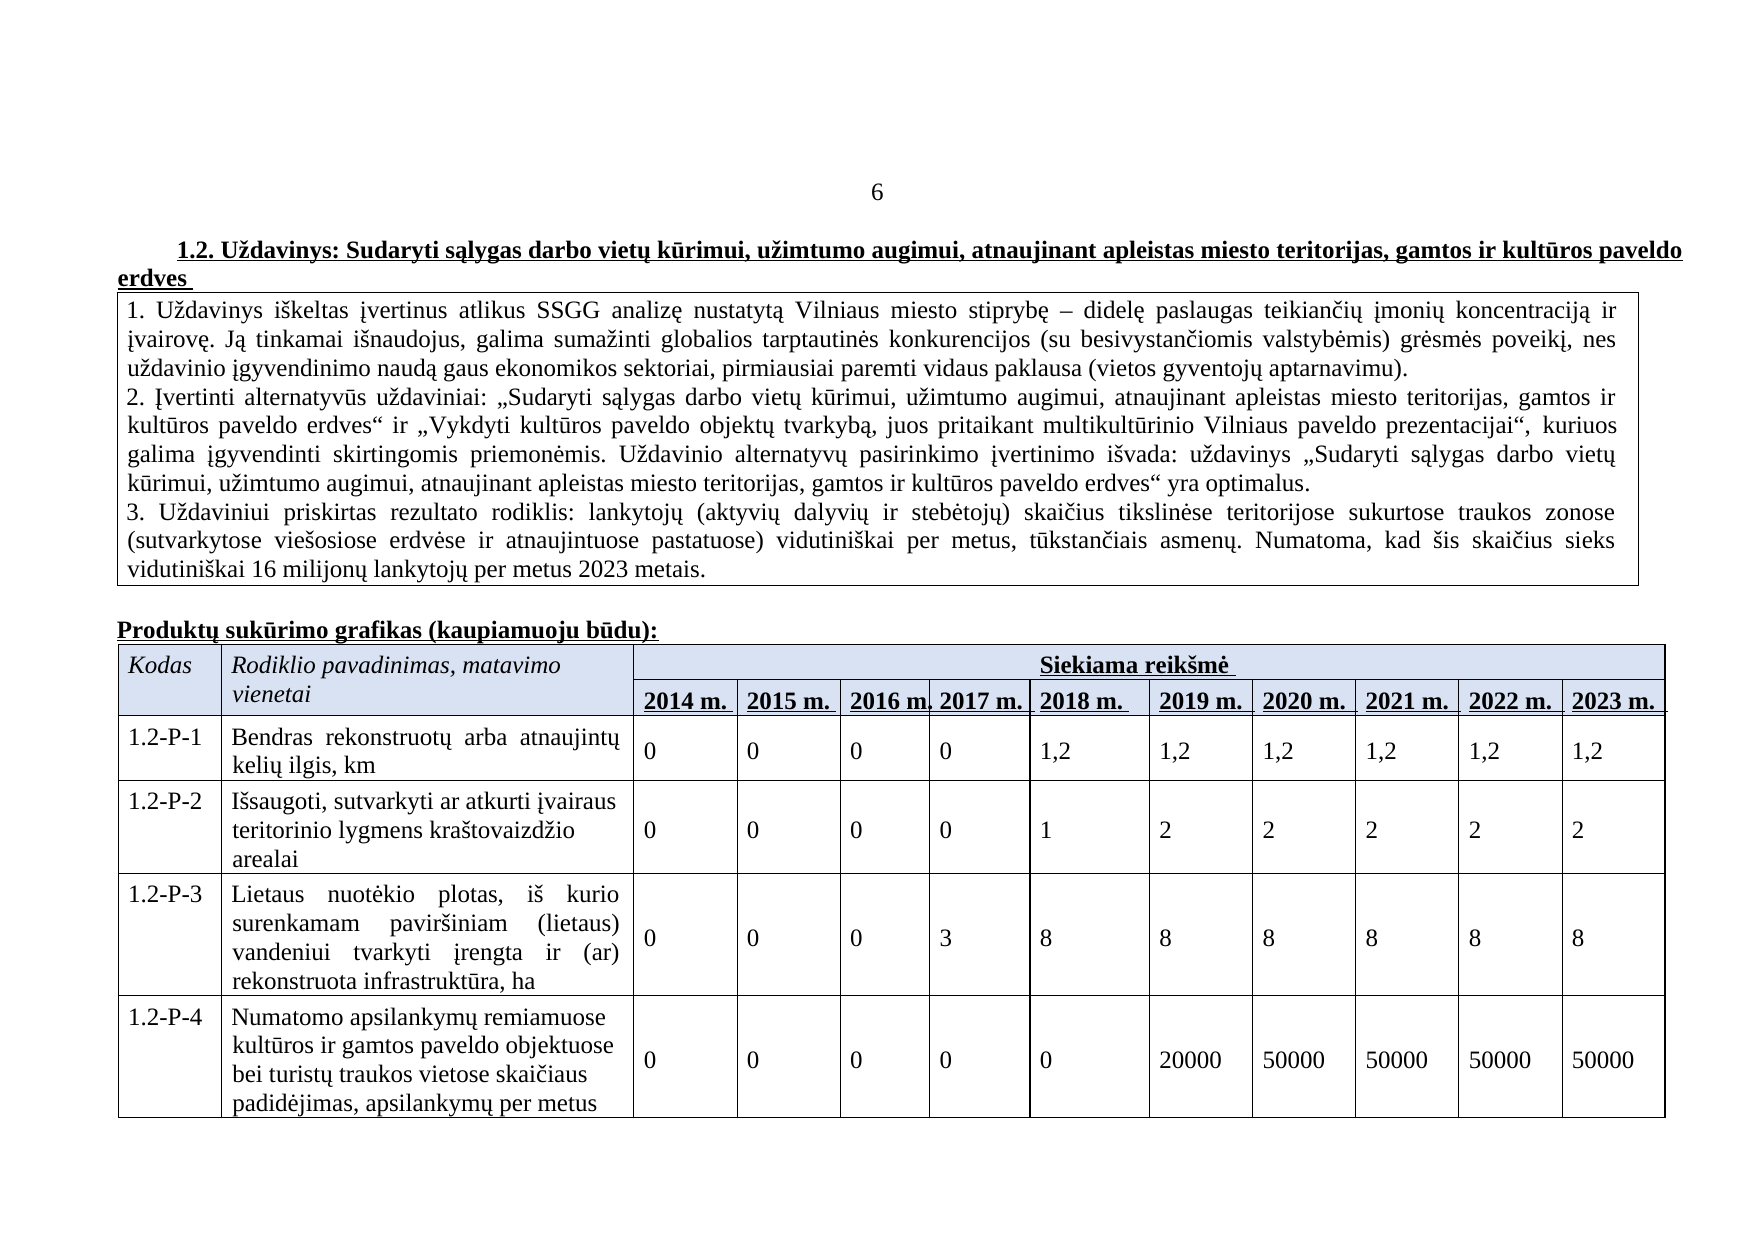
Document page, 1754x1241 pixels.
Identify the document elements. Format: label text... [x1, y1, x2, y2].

table_cell 1.2-P-2 [119, 781, 221, 873]
table_cell 2 [1356, 781, 1458, 873]
table_cell 0 [634, 781, 737, 873]
table_cell 50000 [1563, 996, 1664, 1117]
table_header [634, 645, 737, 679]
table_cell 0 [841, 781, 929, 873]
table_cell Bendras rekonstruotų arba atnaujintų kelių ilgis, km [222, 716, 633, 780]
text 1.2. Uždavinys: Sudaryti sąlygas darbo vietų kūrimui, užimtumo augimui, atnaujinant apleistas miesto teritorijas, gamtos ir kultūros paveldo erdves [117, 235, 1683, 292]
table_cell 2 [1563, 781, 1664, 873]
table_cell 2014 m. [634, 680, 737, 715]
table_cell 8 [1031, 874, 1149, 995]
table_cell 2017 m. [930, 680, 1029, 711]
table_cell 1 [1031, 781, 1149, 873]
table_cell 1,2 [1356, 716, 1458, 780]
table_header Siekiama reikšmė [1030, 645, 1253, 679]
table_cell 2020 m. [1253, 680, 1355, 715]
table_cell 0 [841, 716, 929, 780]
table_header [840, 645, 930, 679]
table_cell 2 [1150, 781, 1252, 873]
table_cell 0 [930, 996, 1029, 1117]
table_cell 8 [1563, 874, 1664, 995]
table_cell 0 [841, 874, 929, 995]
table_cell 2 [1459, 781, 1562, 873]
table_cell 2022 m. [1459, 680, 1562, 715]
table_cell 8 [1356, 874, 1458, 995]
table_cell 8 [1459, 874, 1562, 995]
table_cell 2021 m. [1356, 680, 1458, 715]
table_header [1562, 645, 1664, 679]
table_cell 0 [738, 996, 840, 1117]
table_cell Lietaus nuotėkio plotas, iš kurio surenkamam paviršiniam (lietaus) vandeniui tvarkyti įrengta ir (ar) rekonstruota infrastruktūra, ha [222, 874, 633, 995]
table_cell 1.2-P-4 [119, 996, 221, 1117]
table_cell Numatomo apsilankymų remiamuose kultūros ir gamtos paveldo objektuose bei turistų traukos vietose skaičiaus padidėjimas, apsilankymų per metus [222, 996, 633, 1117]
table_cell 0 [930, 716, 1029, 780]
table_cell 0 [841, 996, 929, 1117]
text 3. Uždaviniui priskirtas rezultato rodiklis: lankytojų (aktyvių dalyvių ir stebėtojų) skaičius tikslinėse teritorijose sukurtose traukos zonose (sutvarkytose viešosiose erdvėse ir atnaujintuose pastatuose) vidutiniškai per metus, tūkstančiais asmenų. Numatoma, kad šis skaičius sieks vidutiniškai 16 milijonų lankytojų per metus 2023 metais. [118, 493, 1638, 585]
table_cell 0 [738, 716, 840, 780]
table_cell 0 [634, 874, 737, 995]
table_cell 1,2 [1031, 716, 1149, 780]
text Produktų sukūrimo grafikas (kaupiamuoju būdu): [117, 615, 1683, 643]
table_cell 0 [634, 716, 737, 780]
table_cell 0 [1031, 996, 1149, 1117]
table_cell 1,2 [1253, 716, 1355, 780]
table_cell 0 [634, 996, 737, 1117]
table_cell Išsaugoti, sutvarkyti ar atkurti įvairaus teritorinio lygmens kraštovaizdžio arealai [222, 781, 633, 873]
table_header [737, 645, 840, 679]
table_header [1459, 645, 1562, 679]
table_cell 2016 m. [841, 680, 929, 715]
table_cell 2023 m. [1563, 680, 1664, 715]
table_cell 0 [738, 874, 840, 995]
table_header [1356, 645, 1459, 679]
table_header [930, 645, 1030, 679]
table_cell 1,2 [1563, 716, 1664, 780]
text 2. Įvertinti alternatyvūs uždaviniai: „Sudaryti sąlygas darbo vietų kūrimui, užimtumo augimui, atnaujinant apleistas miesto teritorijas, gamtos ir kultūros paveldo erdves“ ir „Vykdyti kultūros paveldo objektų tvarkybą, juos pritaikant multikultūrinio Vilniaus paveldo prezentacijai“, kuriuos galima įgyvendinti skirtingomis priemonėmis. Uždavinio alternatyvų pasirinkimo įvertinimo išvada: uždavinys „Sudaryti sąlygas darbo vietų kūrimui, užimtumo augimui, atnaujinant apleistas miesto teritorijas, gamtos ir kultūros paveldo erdves“ yra optimalus. [118, 378, 1638, 493]
table_cell 3 [930, 874, 1029, 995]
text 1. Uždavinys iškeltas įvertinus atlikus SSGG analizę nustatytą Vilniaus miesto stiprybę – didelę paslaugas teikiančių įmonių koncentraciją ir įvairovę. Ją tinkamai išnaudojus, galima sumažinti globalios tarptautinės konkurencijos (su besivystančiomis valstybėmis) grėsmės poveikį, nes uždavinio įgyvendinimo naudą gaus ekonomikos sektoriai, pirmiausiai paremti vidaus paklausa (vietos gyventojų aptarnavimu). [118, 293, 1638, 378]
table_cell 20000 [1150, 996, 1252, 1117]
table_cell 1,2 [1150, 716, 1252, 780]
table_cell 0 [738, 781, 840, 873]
table_cell 8 [1150, 874, 1252, 995]
table_cell 2015 m. [738, 680, 840, 715]
table_cell 50000 [1356, 996, 1458, 1117]
table_cell 2019 m. [1150, 680, 1252, 715]
table_header [1253, 645, 1356, 679]
table_header Rodiklio pavadinimas, matavimo vienetai [222, 645, 633, 715]
table_cell 1.2-P-3 [119, 874, 221, 995]
table_cell 2018 m. [1031, 680, 1149, 715]
table_cell 1.2-P-1 [119, 716, 221, 780]
table_header Kodas [119, 645, 221, 715]
table_cell 2 [1253, 781, 1355, 873]
table_cell 0 [930, 781, 1029, 873]
table_cell 1,2 [1459, 716, 1562, 780]
table_cell 8 [1253, 874, 1355, 995]
table_cell 50000 [1253, 996, 1355, 1117]
table_cell 50000 [1459, 996, 1562, 1117]
